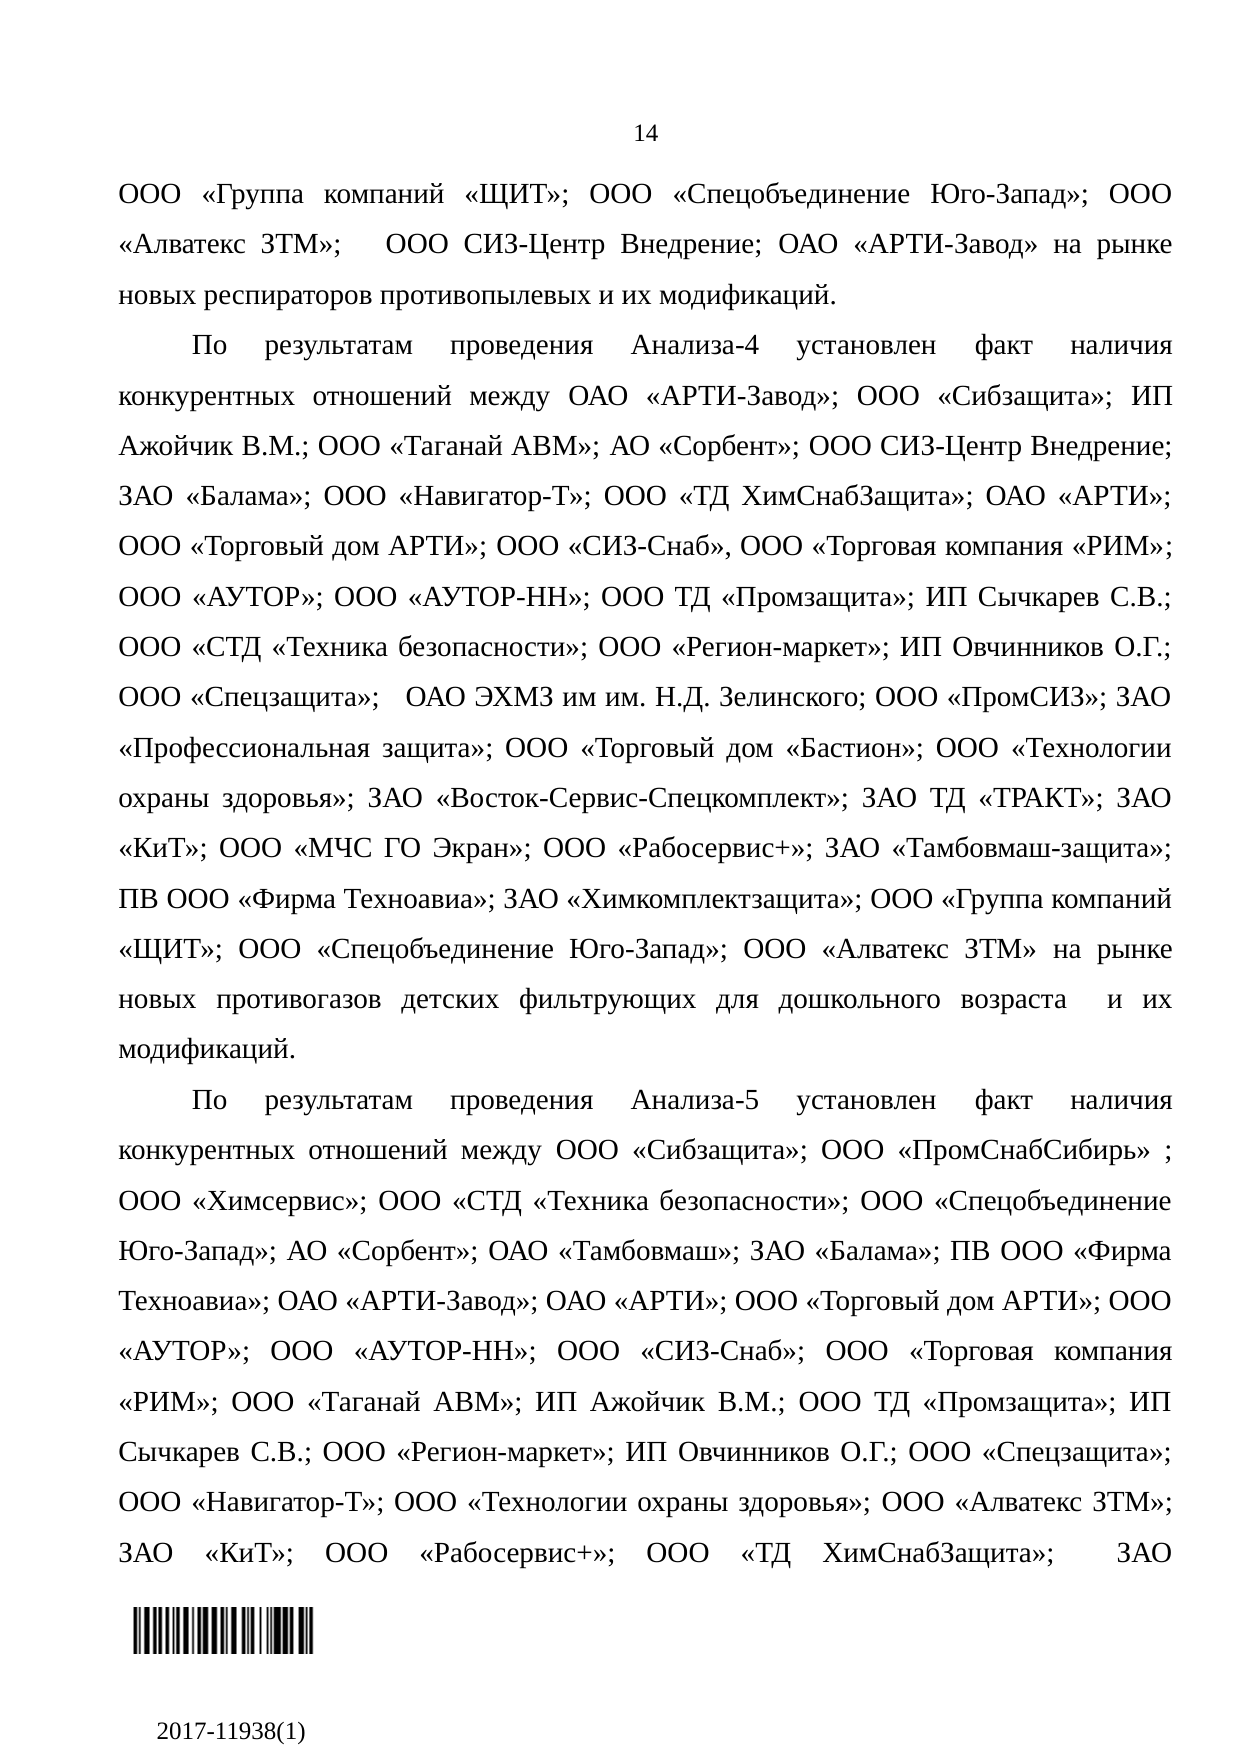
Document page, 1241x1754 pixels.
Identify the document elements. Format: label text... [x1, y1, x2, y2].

picture [118, 1607, 331, 1654]
text По результатам проведения Анализа-5 установлен факт наличия конкурентных отношений между ООО «Сибзащита»; ООО «ПромСнабСибирь» ; ООО «Химсервис»; ООО «СТД «Техника безопасности»; ООО «Спецобъединение Юго-Запад»; АО «Сорбент»; ОАО «Тамбовмаш»; ЗАО «Балама»; ПВ ООО «Фирма Техноавиа»; ОАО «АРТИ-Завод»; ОАО «АРТИ»; ООО «Торговый дом АРТИ»; ООО «АУТОР»; ООО «АУТОР-НН»; ООО «СИЗ-Снаб»; ООО «Торговая компания «РИМ»; ООО «Таганай АВМ»; ИП Ажойчик В.М.; ООО ТД «Промзащита»; ИП Сычкарев С.В.; ООО «Регион-маркет»; ИП Овчинников О.Г.; ООО «Спецзащита»; ООО «Навигатор-Т»; ООО «Технологии охраны здоровья»; ООО «Алватекс ЗТМ»; ЗАО «КиТ»; ООО «Рабосервис+»; ООО «ТД ХимСнабЗащита»; ЗАО [118, 1082, 1173, 1568]
text По результатам проведения Анализа-4 установлен факт наличия конкурентных отношений между ОАО «АРТИ-Завод»; ООО «Сибзащита»; ИП Ажойчик В.М.; ООО «Таганай АВМ»; АО «Сорбент»; ООО СИЗ-Центр Внедрение; ЗАО «Балама»; ООО «Навигатор-Т»; ООО «ТД ХимСнабЗащита»; ОАО «АРТИ»; ООО «Торговый дом АРТИ»; ООО «СИЗ-Снаб», ООО «Торговая компания «РИМ»; ООО «АУТОР»; ООО «АУТОР-НН»; ООО ТД «Промзащита»; ИП Сычкарев С.В.; ООО «СТД «Техника безопасности»; ООО «Регион-маркет»; ИП Овчинников О.Г.; ООО «Спецзащита»; ОАО ЭХМЗ им им. Н.Д. Зелинского; ООО «ПромСИЗ»; ЗАО «Профессиональная защита»; ООО «Торговый дом «Бастион»; ООО «Технологии охраны здоровья»; ЗАО «Восток-Сервис-Спецкомплект»; ЗАО ТД «ТРАКТ»; ЗАО «КиТ»; ООО «МЧС ГО Экран»; ООО «Рабосервис+»; ЗАО «Тамбовмаш-защита»; ПВ ООО «Фирма Техноавиа»; ЗАО «Химкомплектзащита»; ООО «Группа компаний «ЩИТ»; ООО «Спецобъединение Юго-Запад»; ООО «Алватекс ЗТМ» на рынке новых противогазов детских фильтрующих для дошкольного возраста и их модификаций. [118, 327, 1173, 1065]
text ООО «Группа компаний «ЩИТ»; ООО «Спецобъединение Юго-Запад»; ООО «Алватекс ЗТМ»; ООО СИЗ-Центр Внедрение; ОАО «АРТИ-Завод» на рынке новых респираторов противопылевых и их модификаций. [118, 176, 1173, 311]
